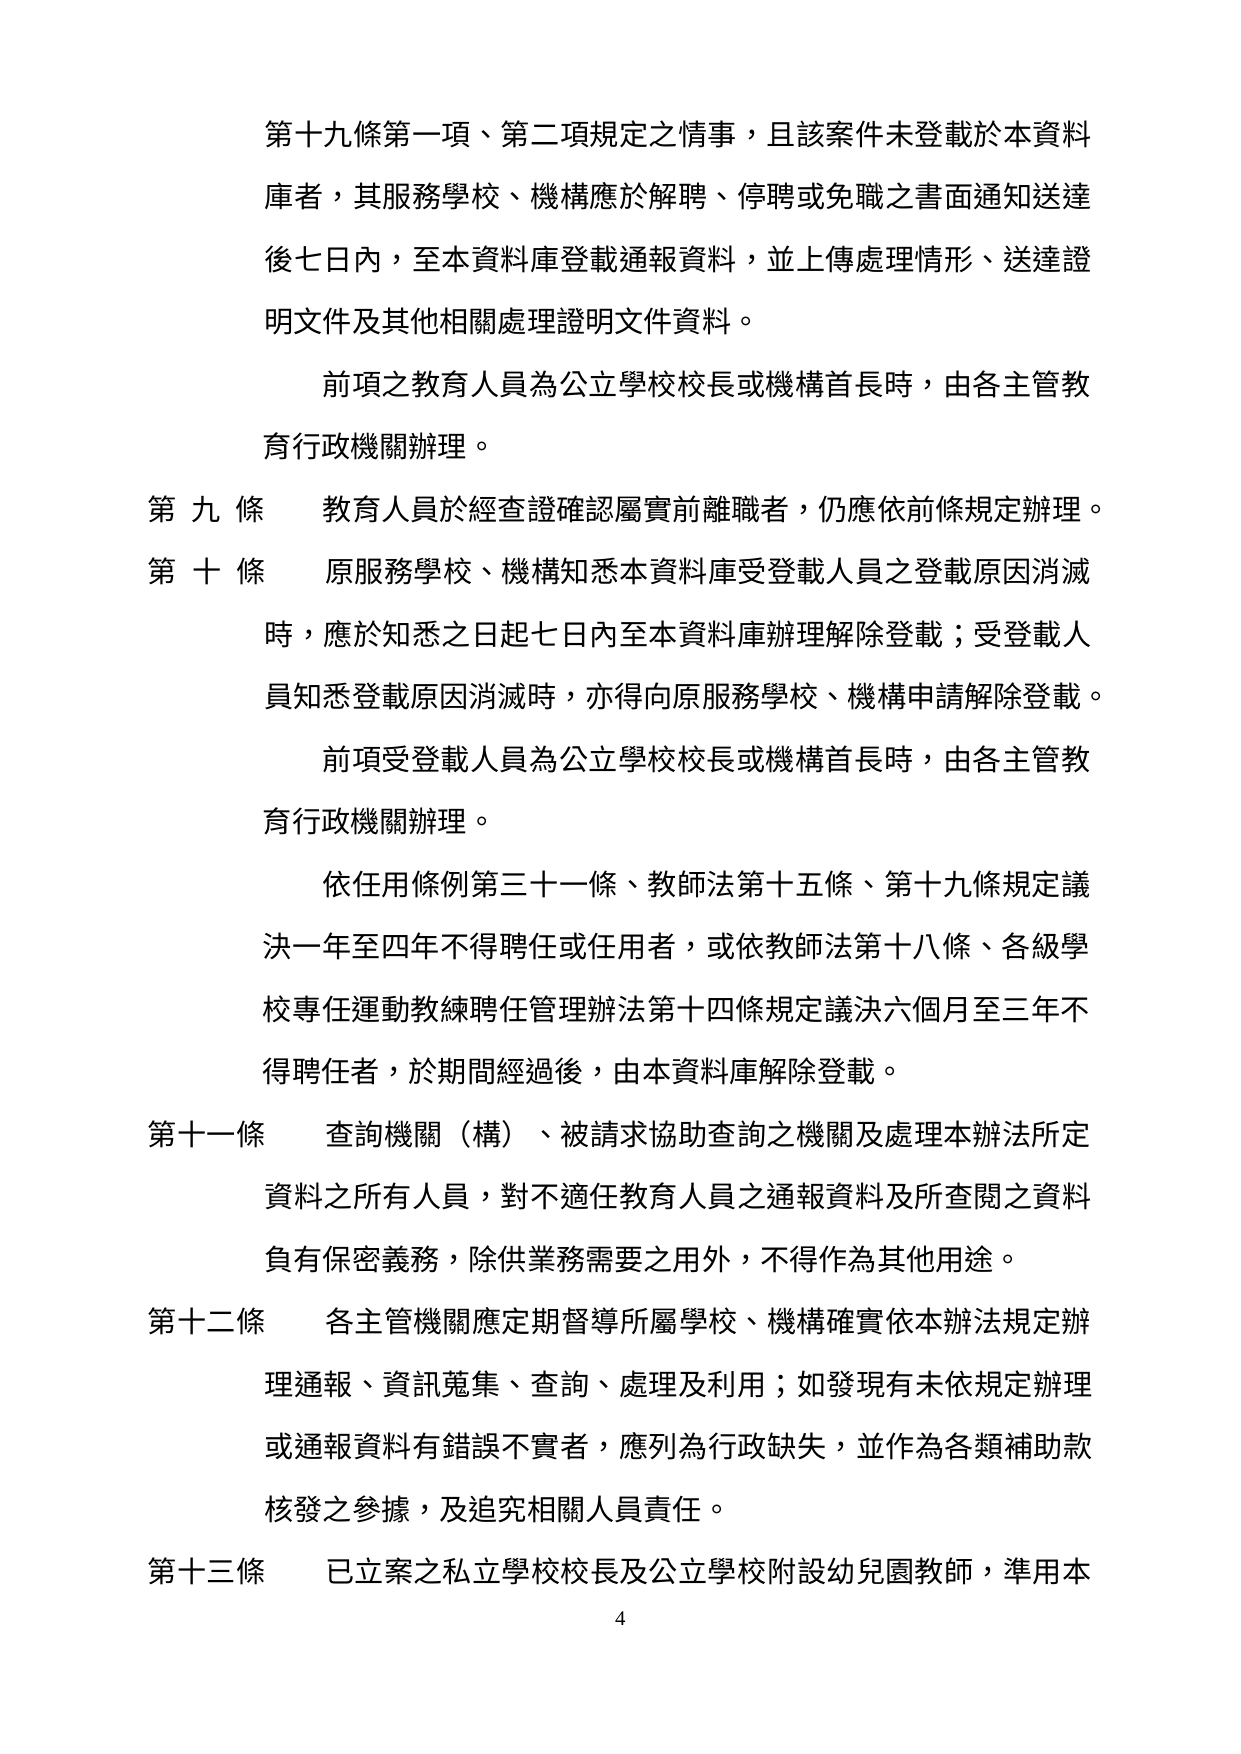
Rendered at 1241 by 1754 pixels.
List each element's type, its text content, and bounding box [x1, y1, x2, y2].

text 第十三條 已立案之私立學校校長及公立學校附設幼兒園教師，準用本 [148, 1528, 1092, 1591]
text 第十一條 查詢機關（構）、被請求協助查詢之機關及處理本辦法所定資料之所有人員，對不適任教育人員之通報資料及所查閱之資料負有保密義務，除供業務需要之用外，不得作為其他用途。 [148, 1091, 1092, 1278]
text 第 十 條 原服務學校、機構知悉本資料庫受登載人員之登載原因消滅時，應於知悉之日起七日內至本資料庫辦理解除登載；受登載人員知悉登載原因消滅時，亦得向原服務學校、機構申請解除登載。 [148, 528, 1092, 716]
text 前項受登載人員為公立學校校長或機構首長時，由各主管教育行政機關辦理。 [263, 716, 1092, 841]
text 第 八 條 教育人員有任用條例第三十一條第一項、第二項規定之情事，或有教師法第十四條第一項、第十五條第一項、第十八條第一項、第十九條第一項、第二項規定之情事，且該案件未登載於本資料庫者，其服務學校、機構應於解聘、停聘或免職之書面通知送達後七日內，至本資料庫登載通報資料，並上傳處理情形、送達證明文件及其他相關處理證明文件資料。 [148, 91, 1092, 341]
text 第 九 條 教育人員於經查證確認屬實前離職者，仍應依前條規定辦理。 [148, 466, 1092, 528]
text 前項之教育人員為公立學校校長或機構首長時，由各主管教育行政機關辦理。 [263, 341, 1092, 466]
text 依任用條例第三十一條、教師法第十五條、第十九條規定議決一年至四年不得聘任或任用者，或依教師法第十八條、各級學校專任運動教練聘任管理辦法第十四條規定議決六個月至三年不得聘任者，於期間經過後，由本資料庫解除登載。 [263, 841, 1092, 1091]
text 第十二條 各主管機關應定期督導所屬學校、機構確實依本辦法規定辦理通報、資訊蒐集、查詢、處理及利用；如發現有未依規定辦理或通報資料有錯誤不實者，應列為行政缺失，並作為各類補助款核發之參據，及追究相關人員責任。 [148, 1278, 1092, 1528]
